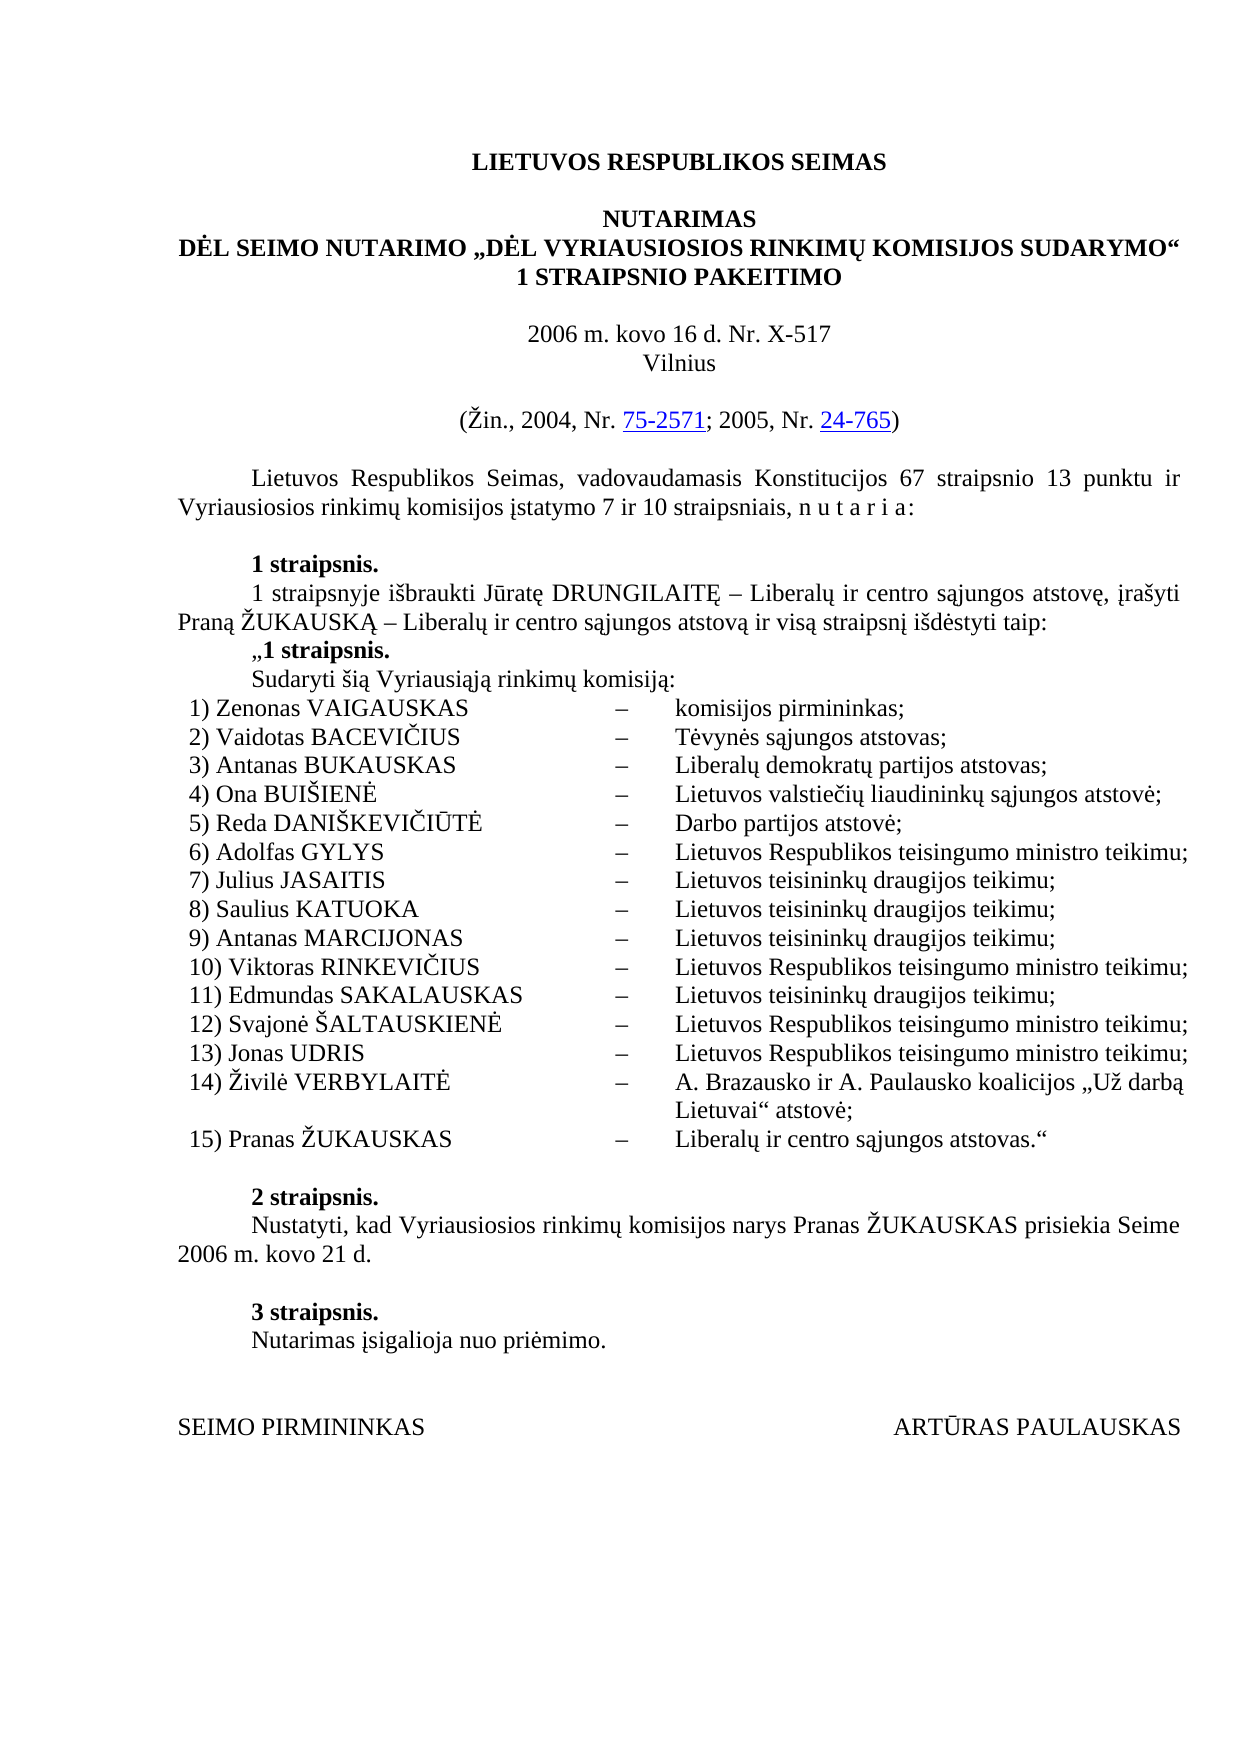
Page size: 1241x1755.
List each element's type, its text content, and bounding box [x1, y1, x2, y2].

text SEIMO PIRMININKAS ARTŪRAS PAULAUSKAS [177, 1412, 1181, 1441]
text Vilnius [177, 348, 1181, 377]
table_cell Lietuvos Respublikos teisingumo ministro teikimu; [664, 1038, 1204, 1067]
text NUTARIMAS [177, 204, 1181, 233]
text Nustatyti, kad Vyriausiosios rinkimų komisijos narys Pranas ŽUKAUSKAS prisiekia Seime 2006 m. kovo 21 d. [177, 1211, 1181, 1268]
table_cell Lietuvos teisininkų draugijos teikimu; [664, 981, 1204, 1009]
text „1 straipsnis. [177, 636, 1181, 664]
table_cell – [604, 952, 663, 981]
table_cell Darbo partijos atstovė; [664, 808, 1204, 837]
text (Žin., 2004, Nr. 75-2571; 2005, Nr. 24-765) [177, 406, 1181, 434]
table_cell 2) Vaidotas BACEVIČIUS [177, 722, 604, 751]
text Nutarimas įsigalioja nuo priėmimo. [177, 1326, 1181, 1354]
table_cell 12) Svajonė ŠALTAUSKIENĖ [177, 1009, 604, 1038]
table_cell 4) Ona BUIŠIENĖ [177, 779, 604, 808]
table_cell Lietuvos teisininkų draugijos teikimu; [664, 866, 1204, 894]
table_cell – [604, 866, 663, 894]
text LIETUVOS RESPUBLIKOS SEIMAS [177, 147, 1181, 176]
table_cell Lietuvos teisininkų draugijos teikimu; [664, 923, 1204, 952]
table_cell – [604, 808, 663, 837]
text DĖL SEIMO NUTARIMO „DĖL VYRIAUSIOSIOS RINKIMŲ KOMISIJOS SUDARYMO“ 1 STRAIPSNIO PAKEITIMO [177, 233, 1181, 291]
table_cell – [604, 1067, 663, 1124]
table_cell 14) Živilė VERBYLAITĖ [177, 1067, 604, 1124]
table_cell 7) Julius JASAITIS [177, 866, 604, 894]
table_cell – [604, 1009, 663, 1038]
table_cell – [604, 923, 663, 952]
table_cell 15) Pranas ŽUKAUSKAS [177, 1124, 604, 1153]
table_cell Lietuvos Respublikos teisingumo ministro teikimu; [664, 837, 1204, 866]
text 3 straipsnis. [177, 1297, 1181, 1326]
table_cell 3) Antanas BUKAUSKAS [177, 751, 604, 779]
table_cell – [604, 1038, 663, 1067]
table_cell – [604, 751, 663, 779]
table_cell 9) Antanas MARCIJONAS [177, 923, 604, 952]
table_cell Lietuvos valstiečių liaudininkų sąjungos atstovė; [664, 779, 1204, 808]
text 1 straipsnyje išbraukti Jūratę DRUNGILAITĘ – Liberalų ir centro sąjungos atstovę, įrašyti Praną ŽUKAUSKĄ – Liberalų ir centro sąjungos atstovą ir visą straipsnį išdėstyti taip: [177, 578, 1181, 636]
text 1 straipsnis. [177, 549, 1181, 578]
table_cell – [604, 722, 663, 751]
table_cell – [604, 894, 663, 923]
table_cell Tėvynės sąjungos atstovas; [664, 722, 1204, 751]
table_cell Lietuvos Respublikos teisingumo ministro teikimu; [664, 1009, 1204, 1038]
text Lietuvos Respublikos Seimas, vadovaudamasis Konstitucijos 67 straipsnio 13 punktu ir Vyriausiosios rinkimų komisijos įstatymo 7 ir 10 straipsniais, nutaria: [177, 463, 1181, 521]
text 2006 m. kovo 16 d. Nr. X-517 [177, 319, 1181, 348]
table_cell – [604, 981, 663, 1009]
table_cell Lietuvos Respublikos teisingumo ministro teikimu; [664, 952, 1204, 981]
table_cell – [604, 837, 663, 866]
table_cell Lietuvos teisininkų draugijos teikimu; [664, 894, 1204, 923]
text 2 straipsnis. [177, 1182, 1181, 1211]
table_cell 10) Viktoras RINKEVIČIUS [177, 952, 604, 981]
table_header komisijos pirmininkas; [664, 693, 1204, 722]
table_header 1) Zenonas VAIGAUSKAS [177, 693, 604, 722]
table_cell Liberalų demokratų partijos atstovas; [664, 751, 1204, 779]
table_cell 13) Jonas UDRIS [177, 1038, 604, 1067]
table_cell Liberalų ir centro sąjungos atstovas.“ [664, 1124, 1204, 1153]
table_cell – [604, 1124, 663, 1153]
table_cell 8) Saulius KATUOKA [177, 894, 604, 923]
table_cell – [604, 779, 663, 808]
table_cell A. Brazausko ir A. Paulausko koalicijos „Už darbą Lietuvai“ atstovė; [664, 1067, 1204, 1124]
table_cell 11) Edmundas SAKALAUSKAS [177, 981, 604, 1009]
table_header – [604, 693, 663, 722]
table_cell 5) Reda DANIŠKEVIČIŪTĖ [177, 808, 604, 837]
text Sudaryti šią Vyriausiąją rinkimų komisiją: [177, 664, 1181, 693]
table_cell 6) Adolfas GYLYS [177, 837, 604, 866]
